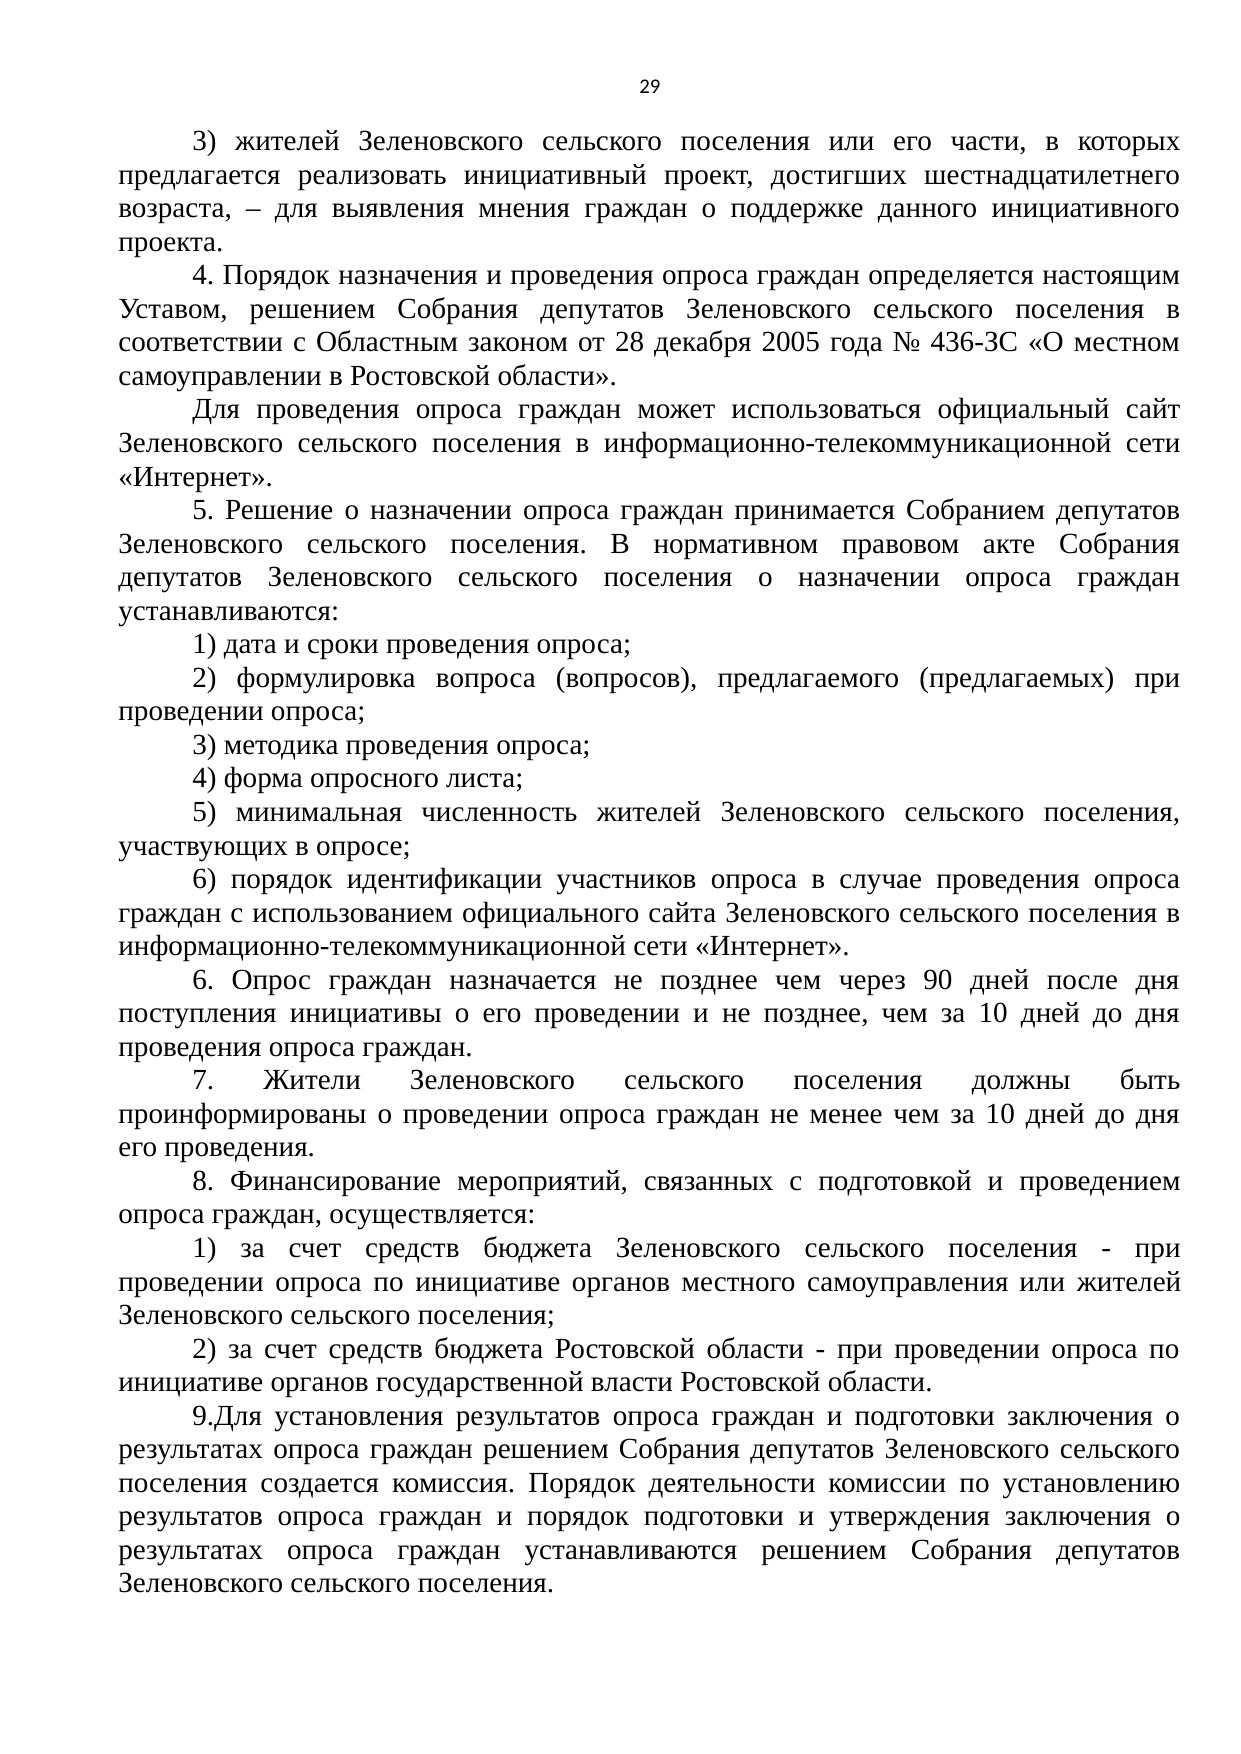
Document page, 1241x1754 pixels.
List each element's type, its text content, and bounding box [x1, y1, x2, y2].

text 6. Опрос граждан назначается не позднее чем через 90 дней после дня поступления инициативы о его проведении и не позднее, чем за 10 дней до дня проведения опроса граждан. [118, 962, 1181, 1062]
text 4) форма опросного листа; [118, 761, 1181, 794]
text 8. Финансирование мероприятий, связанных с подготовкой и проведением опроса граждан, осуществляется: [118, 1163, 1181, 1230]
text 7. Жители Зеленовского сельского поселения должны быть проинформированы о проведении опроса граждан не менее чем за 10 дней до дня его проведения. [118, 1062, 1181, 1163]
text 2) формулировка вопроса (вопросов), предлагаемого (предлагаемых) при проведении опроса; [118, 660, 1181, 727]
text 3) жителей Зеленовского сельского поселения или его части, в которых предлагается реализовать инициативный проект, достигших шестнадцатилетнего возраста, – для выявления мнения граждан о поддержке данного инициативного проекта. [118, 123, 1181, 257]
text Для проведения опроса граждан может использоваться официальный сайт Зеленовского сельского поселения в информационно-телекоммуникационной сети «Интернет». [118, 392, 1181, 492]
text 1) дата и сроки проведения опроса; [118, 626, 1181, 660]
text 6) порядок идентификации участников опроса в случае проведения опроса граждан с использованием официального сайта Зеленовского сельского поселения в информационно-телекоммуникационной сети «Интернет». [118, 861, 1181, 962]
text 3) методика проведения опроса; [118, 727, 1181, 761]
text 4. Порядок назначения и проведения опроса граждан определяется настоящим Уставом, решением Собрания депутатов Зеленовского сельского поселения в соответствии с Областным законом от 28 декабря 2005 года № 436-ЗС «О местном самоуправлении в Ростовской области». [118, 257, 1181, 392]
text 9.Для установления результатов опроса граждан и подготовки заключения о результатах опроса граждан решением Собрания депутатов Зеленовского сельского поселения создается комиссия. Порядок деятельности комиссии по установлению результатов опроса граждан и порядок подготовки и утверждения заключения о результатах опроса граждан устанавливаются решением Собрания депутатов Зеленовского сельского поселения. [118, 1398, 1181, 1599]
text 2) за счет средств бюджета Ростовской области - при проведении опроса по инициативе органов государственной власти Ростовской области. [118, 1331, 1181, 1398]
text 5. Решение о назначении опроса граждан принимается Собранием депутатов Зеленовского сельского поселения. В нормативном правовом акте Собрания депутатов Зеленовского сельского поселения о назначении опроса граждан устанавливаются: [118, 492, 1181, 626]
text 1) за счет средств бюджета Зеленовского сельского поселения - при проведении опроса по инициативе органов местного самоуправления или жителей Зеленовского сельского поселения; [118, 1230, 1181, 1331]
text 5) минимальная численность жителей Зеленовского сельского поселения, участвующих в опросе; [118, 794, 1181, 861]
